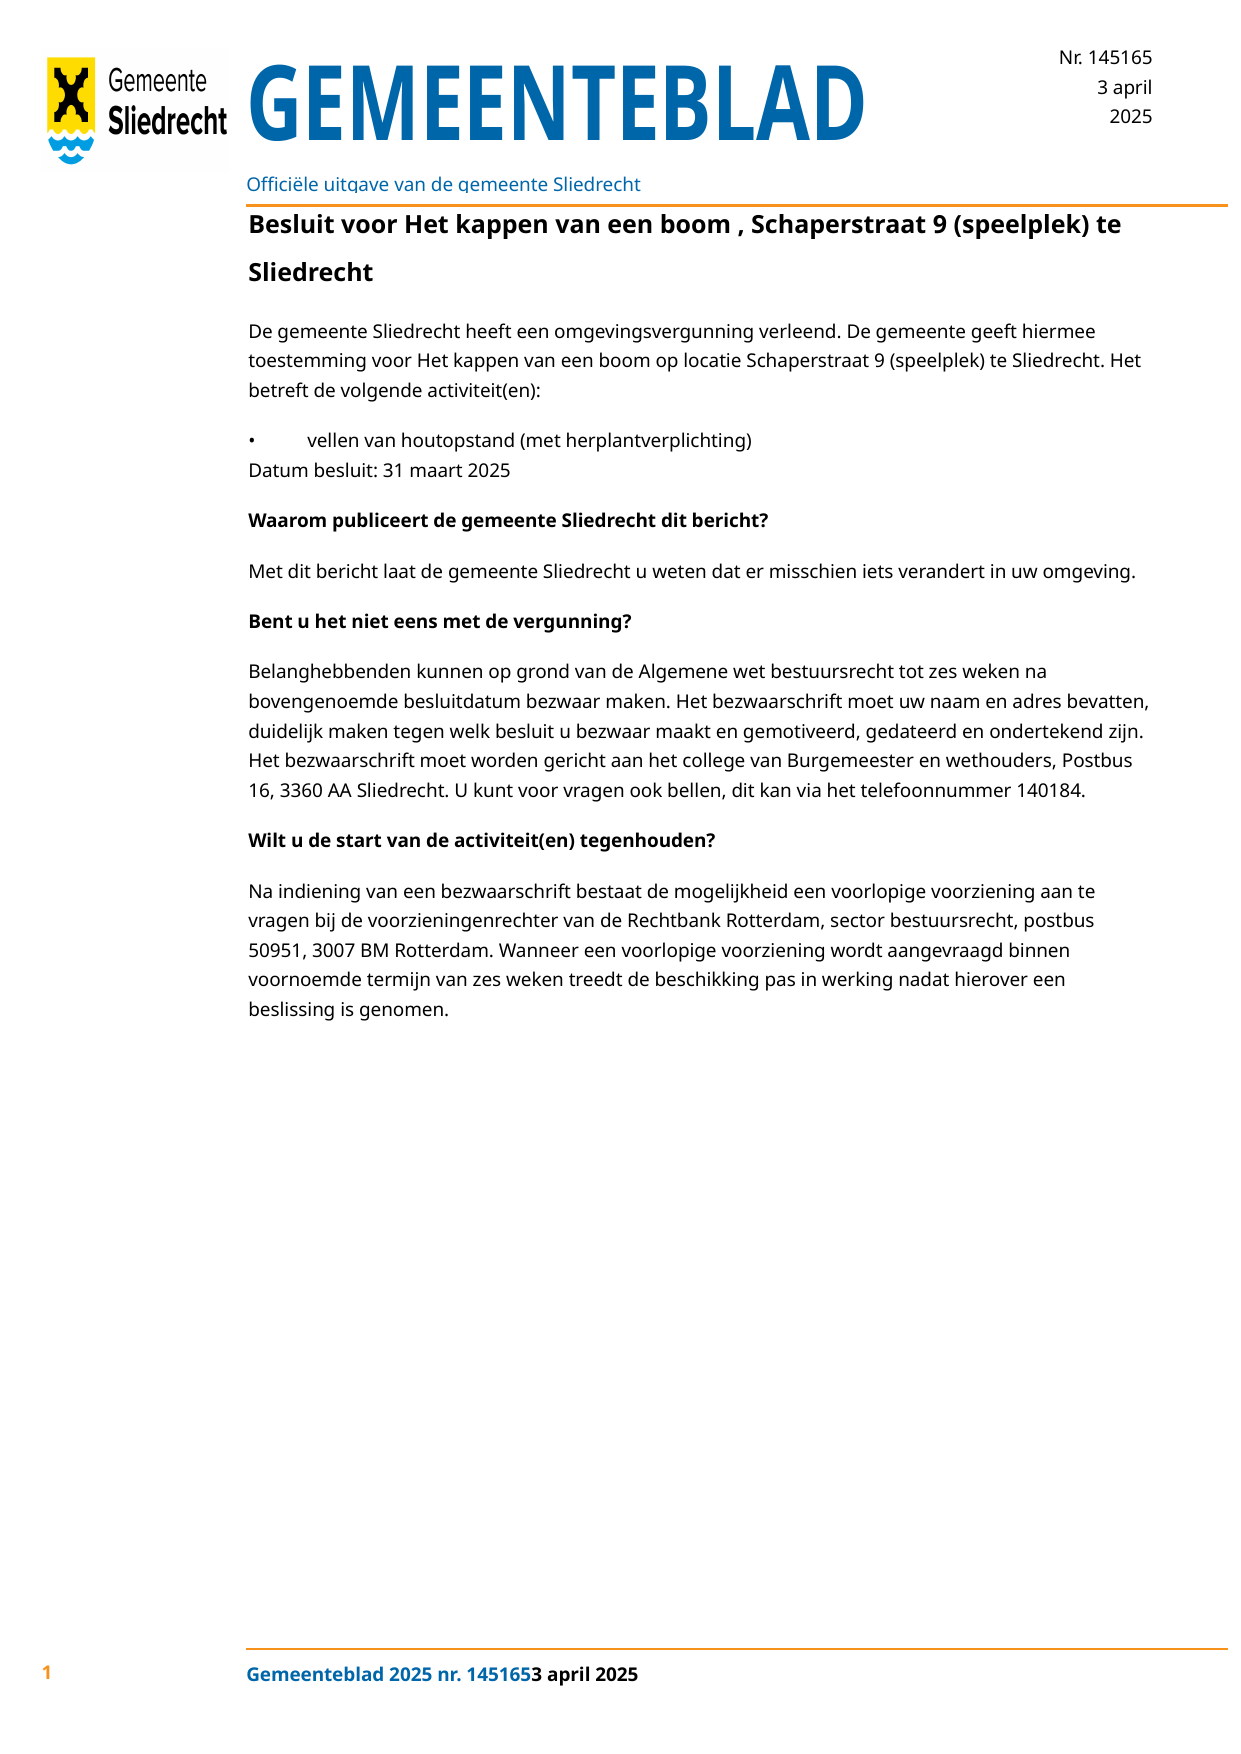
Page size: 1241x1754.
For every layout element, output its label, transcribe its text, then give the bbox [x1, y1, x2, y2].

text Belanghebbenden kunnen op grond van de Algemene wet bestuursrecht tot zes weken na bovengenoemde besluitdatum bezwaar maken. Het bezwaarschrift moet uw naam en adres bevatten, duidelijk maken tegen welk besluit u bezwaar maakt en gemotiveerd, gedateerd en ondertekend zijn. Het bezwaarschrift moet worden gericht aan het college van Burgemeester en wethouders, Postbus 16, 3360 AA Sliedrecht. U kunt voor vragen ook bellen, dit kan via het telefoonnummer 140184. [248, 659, 1152, 803]
text Datum besluit: 31 maart 2025 [248, 457, 1152, 483]
text Met dit bericht laat de gemeente Sliedrecht u weten dat er misschien iets verandert in uw omgeving. [248, 558, 1152, 584]
picture [41, 47, 231, 172]
text Wilt u de start van de activiteit(en) tegenhouden? [248, 827, 1152, 853]
list vellen van houtopstand (met herplantverplichting) [248, 427, 1152, 453]
text Waarom publiceert de gemeente Sliedrecht dit bericht? [248, 507, 1152, 533]
text De gemeente Sliedrecht heeft een omgevingsvergunning verleend. De gemeente geeft hiermee toestemming voor Het kappen van een boom op locatie Schaperstraat 9 (speelplek) te Sliedrecht. Het betreft de volgende activiteit(en): [248, 318, 1152, 403]
text Besluit voor Het kappen van een boom , Schaperstraat 9 (speelplek) te Sliedrecht [248, 207, 1152, 288]
text Bent u het niet eens met de vergunning? [248, 608, 1152, 634]
text Na indiening van een bezwaarschrift bestaat de mogelijkheid een voorlopige voorziening aan te vragen bij de voorzieningenrechter van de Rechtbank Rotterdam, sector bestuursrecht, postbus 50951, 3007 BM Rotterdam. Wanneer een voorlopige voorziening wordt aangevraagd binnen voornoemde termijn van zes weken treedt de beschikking pas in werking nadat hierover een beslissing is genomen. [248, 878, 1152, 1022]
